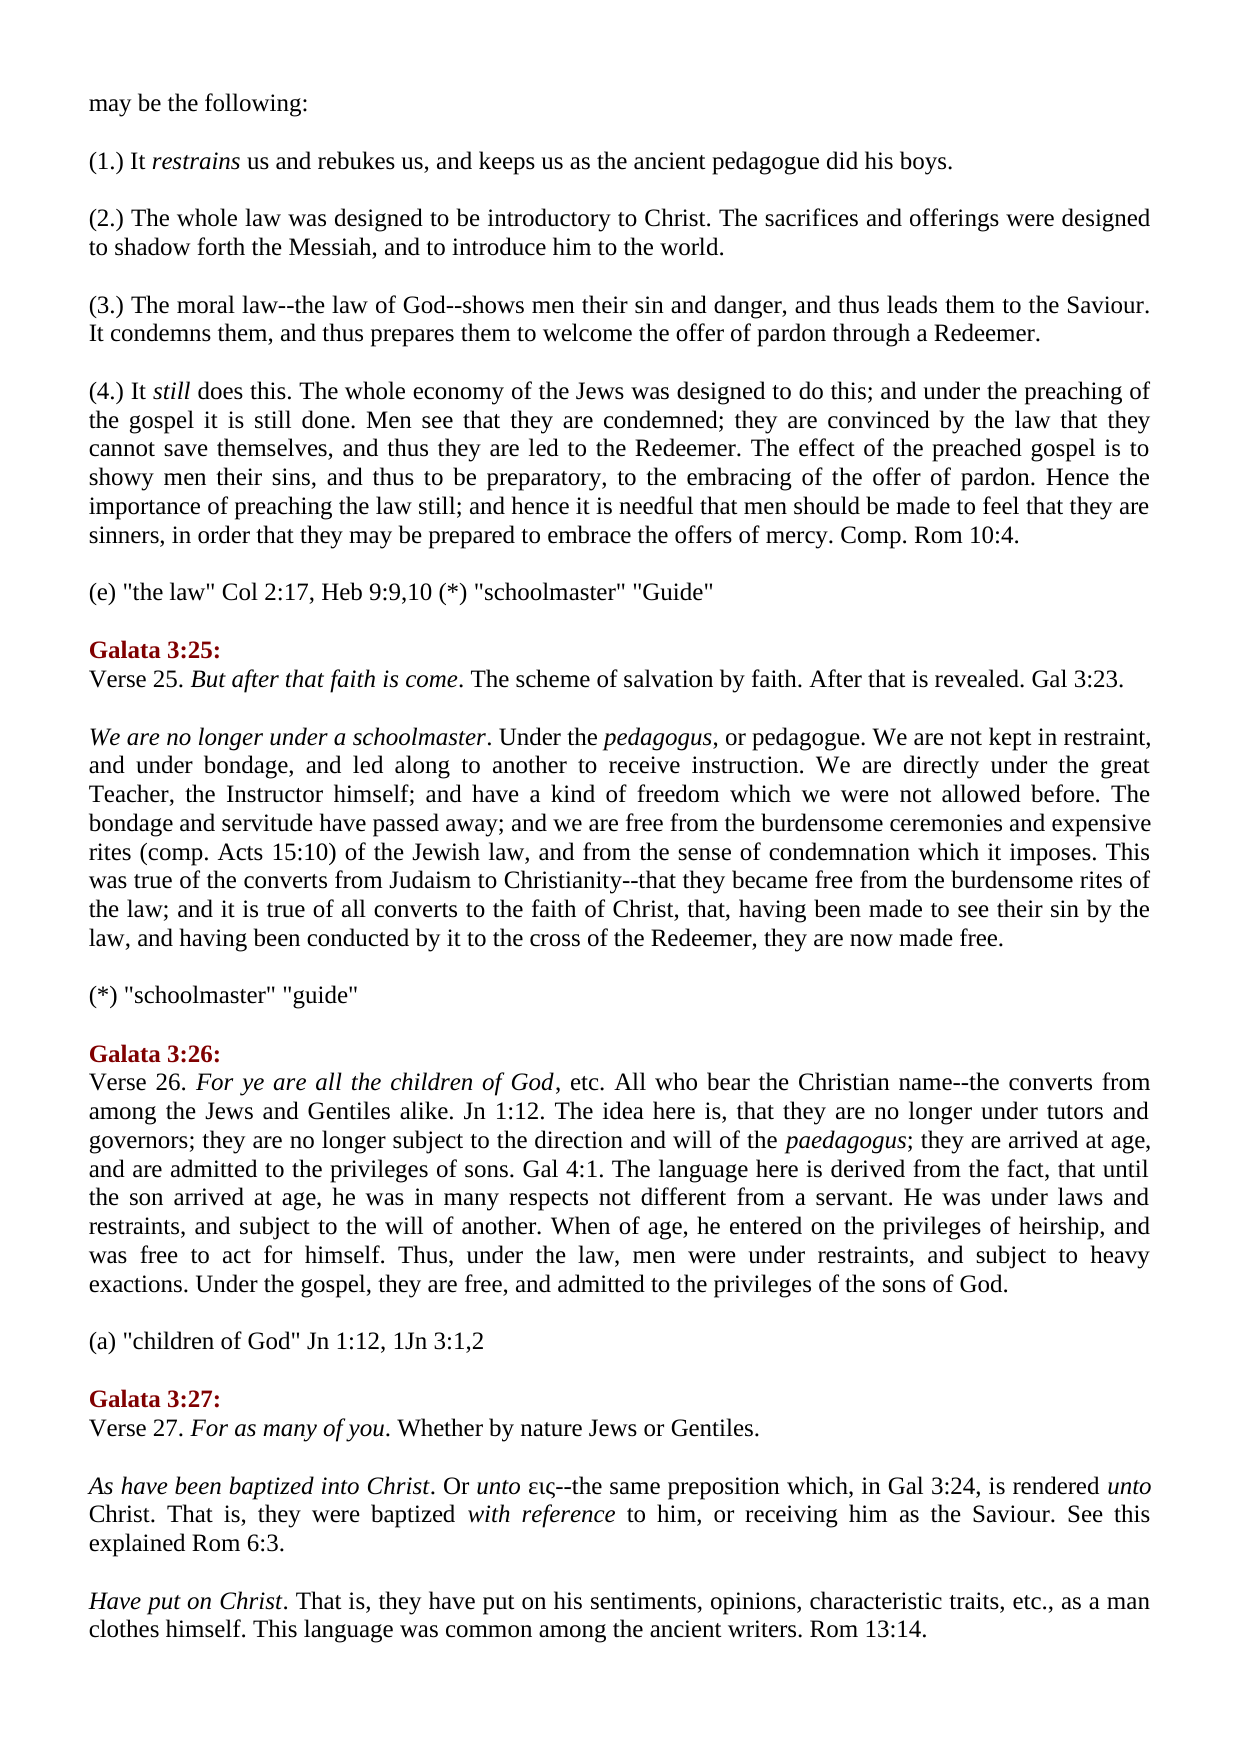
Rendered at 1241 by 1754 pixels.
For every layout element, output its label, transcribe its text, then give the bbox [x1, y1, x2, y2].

text Galata 3:27: [88, 1384, 1152, 1413]
text may be the following: (1.) It restrains us and rebukes us, and keeps us as the ancient pedagogue did his boys. (2.) The whole law was designed to be introductory to Christ. The sacrifices and offerings were designed to shadow forth the Messiah, and to introduce him to the world. (3.) The moral law--the law of God--shows men their sin and danger, and thus leads them to the Saviour. It condemns them, and thus prepares them to welcome the offer of pardon through a Redeemer. (4.) It still does this. The whole economy of the Jews was designed to do this; and under the preaching of the gospel it is still done. Men see that they are condemned; they are convinced by the law that they cannot save themselves, and thus they are led to the Redeemer. The effect of the preached gospel is to showy men their sins, and thus to be preparatory, to the embracing of the offer of pardon. Hence the importance of preaching the law still; and hence it is needful that men should be made to feel that they are sinners, in order that they may be prepared to embrace the offers of mercy. Comp. Rom 10:4. (e) "the law" Col 2:17, Heb 9:9,10 (*) "schoolmaster" "Guide" [88, 88, 1152, 606]
text Verse 27. For as many of you. Whether by nature Jews or Gentiles. As have been baptized into Christ. Or unto εις--the same preposition which, in Gal 3:24, is rendered unto Christ. That is, they were baptized with reference to him, or receiving him as the Saviour. See this explained Rom 6:3. Have put on Christ. That is, they have put on his sentiments, opinions, characteristic traits, etc., as a man clothes himself. This language was common among the ancient writers. Rom 13:14. [88, 1413, 1152, 1643]
text Verse 25. But after that faith is come. The scheme of salvation by faith. After that is revealed. Gal 3:23. We are no longer under a schoolmaster. Under the pedagogus, or pedagogue. We are not kept in restraint, and under bondage, and led along to another to receive instruction. We are directly under the great Teacher, the Instructor himself; and have a kind of freedom which we were not allowed before. The bondage and servitude have passed away; and we are free from the burdensome ceremonies and expensive rites (comp. Acts 15:10) of the Jewish law, and from the sense of condemnation which it imposes. This was true of the converts from Judaism to Christianity--that they became free from the burdensome rites of the law; and it is true of all converts to the faith of Christ, that, having been made to see their sin by the law, and having been conducted by it to the cross of the Redeemer, they are now made free. (*) "schoolmaster" "guide" [88, 664, 1152, 1009]
text Galata 3:25: [88, 636, 1152, 664]
text Verse 26. For ye are all the children of God, etc. All who bear the Christian name--the converts from among the Jews and Gentiles alike. Jn 1:12. The idea here is, that they are no longer under tutors and governors; they are no longer subject to the direction and will of the paedagogus; they are arrived at age, and are admitted to the privileges of sons. Gal 4:1. The language here is derived from the fact, that until the son arrived at age, he was in many respects not different from a servant. He was under laws and restraints, and subject to the will of another. When of age, he entered on the privileges of heirship, and was free to act for himself. Thus, under the law, men were under restraints, and subject to heavy exactions. Under the gospel, they are free, and admitted to the privileges of the sons of God. (a) "children of God" Jn 1:12, 1Jn 3:1,2 [88, 1067, 1152, 1355]
text Galata 3:26: [88, 1039, 1152, 1067]
